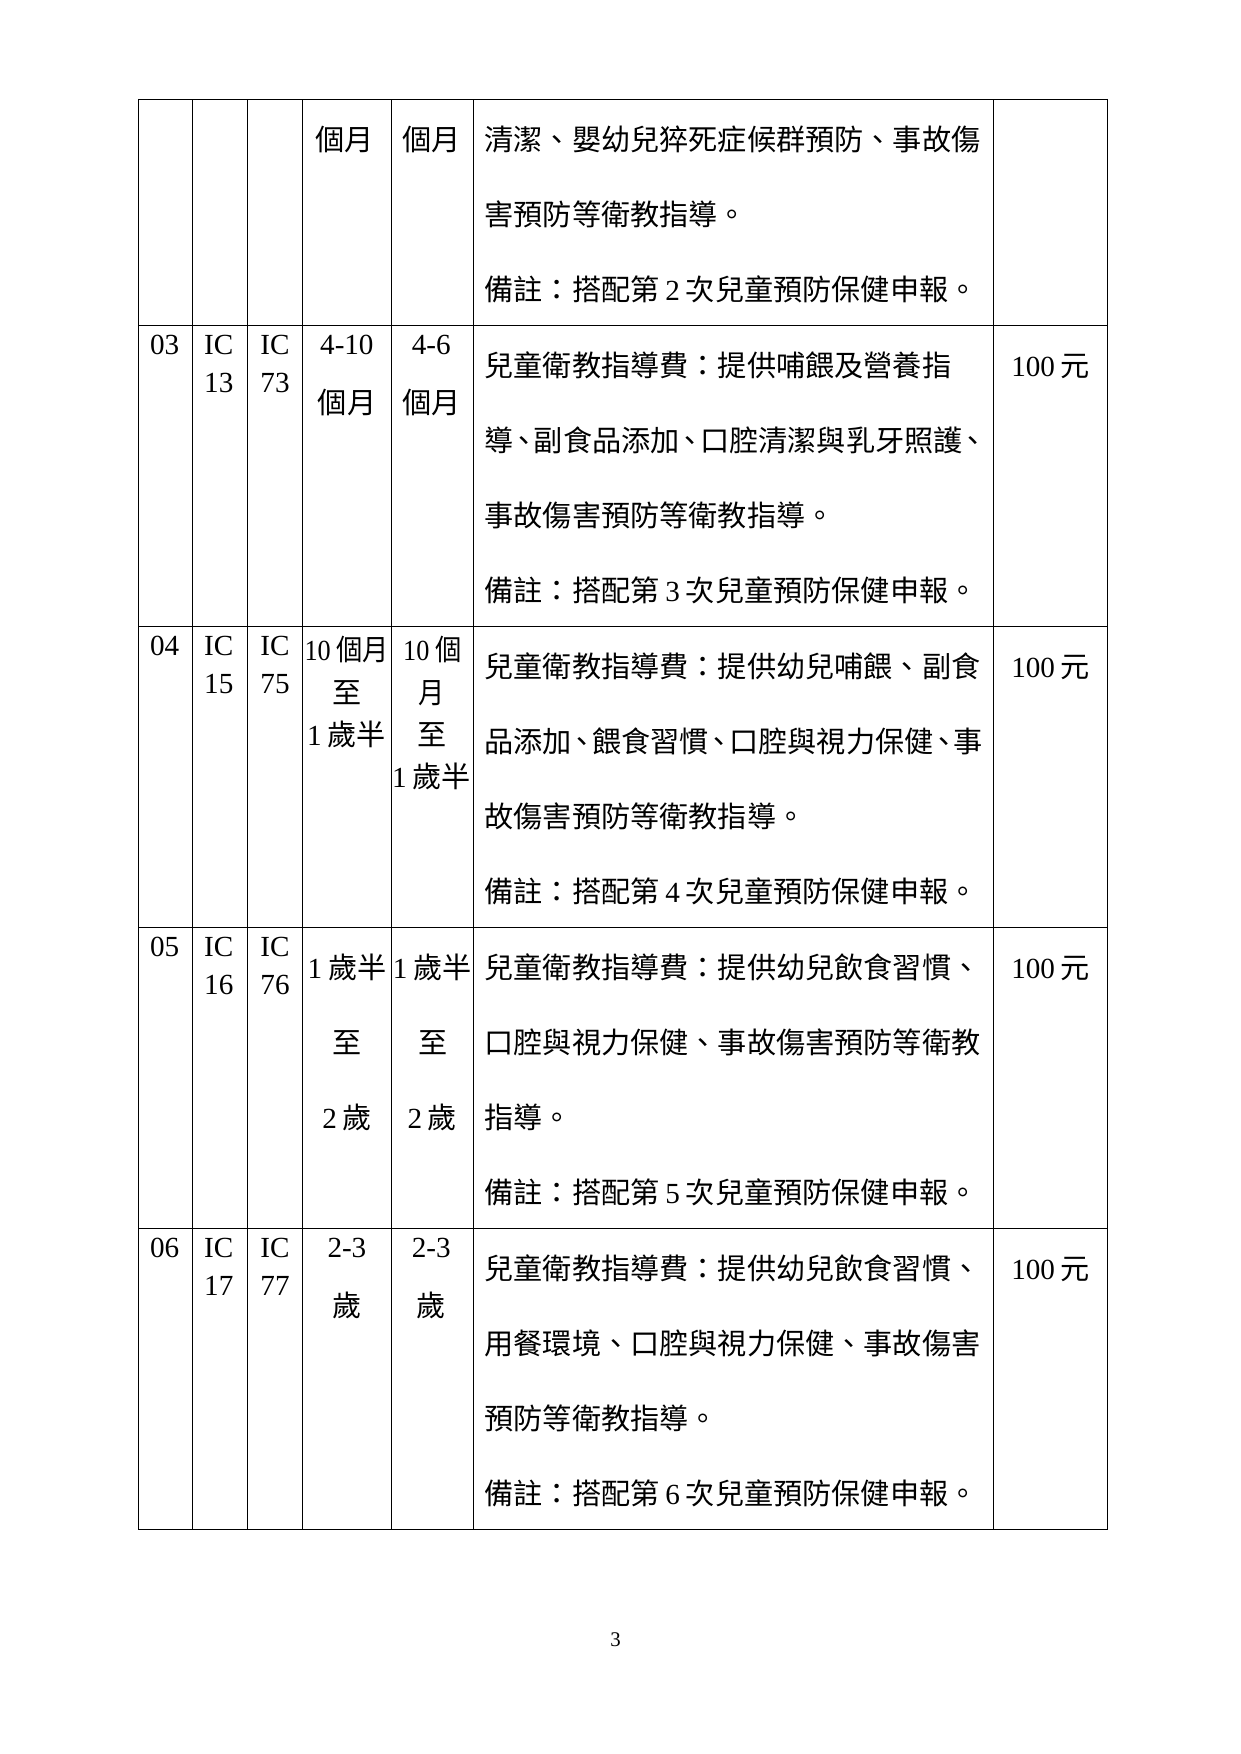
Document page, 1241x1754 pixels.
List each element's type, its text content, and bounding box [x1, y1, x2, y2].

table_cell 2-3 歲 [303, 1229, 391, 1529]
table_cell 兒童衛教指導費：提供哺餵及營養指導、副食品添加、口腔清潔與乳牙照護、事故傷害預防等衛教指導。 備註：搭配第3次兒童預防保健申報。 [474, 326, 993, 626]
table_cell 10個月 至 1歲半 [392, 627, 473, 927]
table_cell 100元 [994, 928, 1107, 1228]
table_cell 兒童衛教指導費：提供幼兒哺餵、副食品添加、餵食習慣、口腔與視力保健、事故傷害預防等衛教指導。 備註：搭配第4次兒童預防保健申報。 [474, 627, 993, 927]
table_cell 05 [139, 928, 192, 1228]
table_cell 個月 [392, 100, 473, 325]
table_cell IC 76 [248, 928, 302, 1228]
table_cell IC 73 [248, 326, 302, 626]
table_cell IC 15 [193, 627, 247, 927]
table_cell 4-6 個月 [392, 326, 473, 626]
table_cell 兒童衛教指導費：提供幼兒飲食習慣、用餐環境、口腔與視力保健、事故傷害預防等衛教指導。 備註：搭配第6次兒童預防保健申報。 [474, 1229, 993, 1529]
table_cell [994, 100, 1107, 325]
table_cell IC 17 [193, 1229, 247, 1529]
table_cell 100元 [994, 326, 1107, 626]
table_cell 06 [139, 1229, 192, 1529]
table_cell [139, 100, 192, 325]
table_cell IC 77 [248, 1229, 302, 1529]
table_cell 個月 [303, 100, 391, 325]
table_cell 100元 [994, 1229, 1107, 1529]
table_cell 1歲半至 2歲 [303, 928, 391, 1228]
table_cell [193, 100, 247, 325]
table_cell 100元 [994, 627, 1107, 927]
table_cell 1歲半至 2歲 [392, 928, 473, 1228]
table_cell IC 13 [193, 326, 247, 626]
table_cell 04 [139, 627, 192, 927]
table_cell 10個月 至 1歲半 [303, 627, 391, 927]
table_cell IC 16 [193, 928, 247, 1228]
table_cell [248, 100, 302, 325]
table_cell 4-10 個月 [303, 326, 391, 626]
table_cell 兒童衛教指導費：提供幼兒飲食習慣、口腔與視力保健、事故傷害預防等衛教指導。 備註：搭配第5次兒童預防保健申報。 [474, 928, 993, 1228]
table_cell IC 75 [248, 627, 302, 927]
table_cell 清潔、嬰幼兒猝死症候群預防、事故傷害預防等衛教指導。 備註：搭配第2次兒童預防保健申報。 [474, 100, 993, 325]
table_cell 2-3 歲 [392, 1229, 473, 1529]
table_cell 03 [139, 326, 192, 626]
